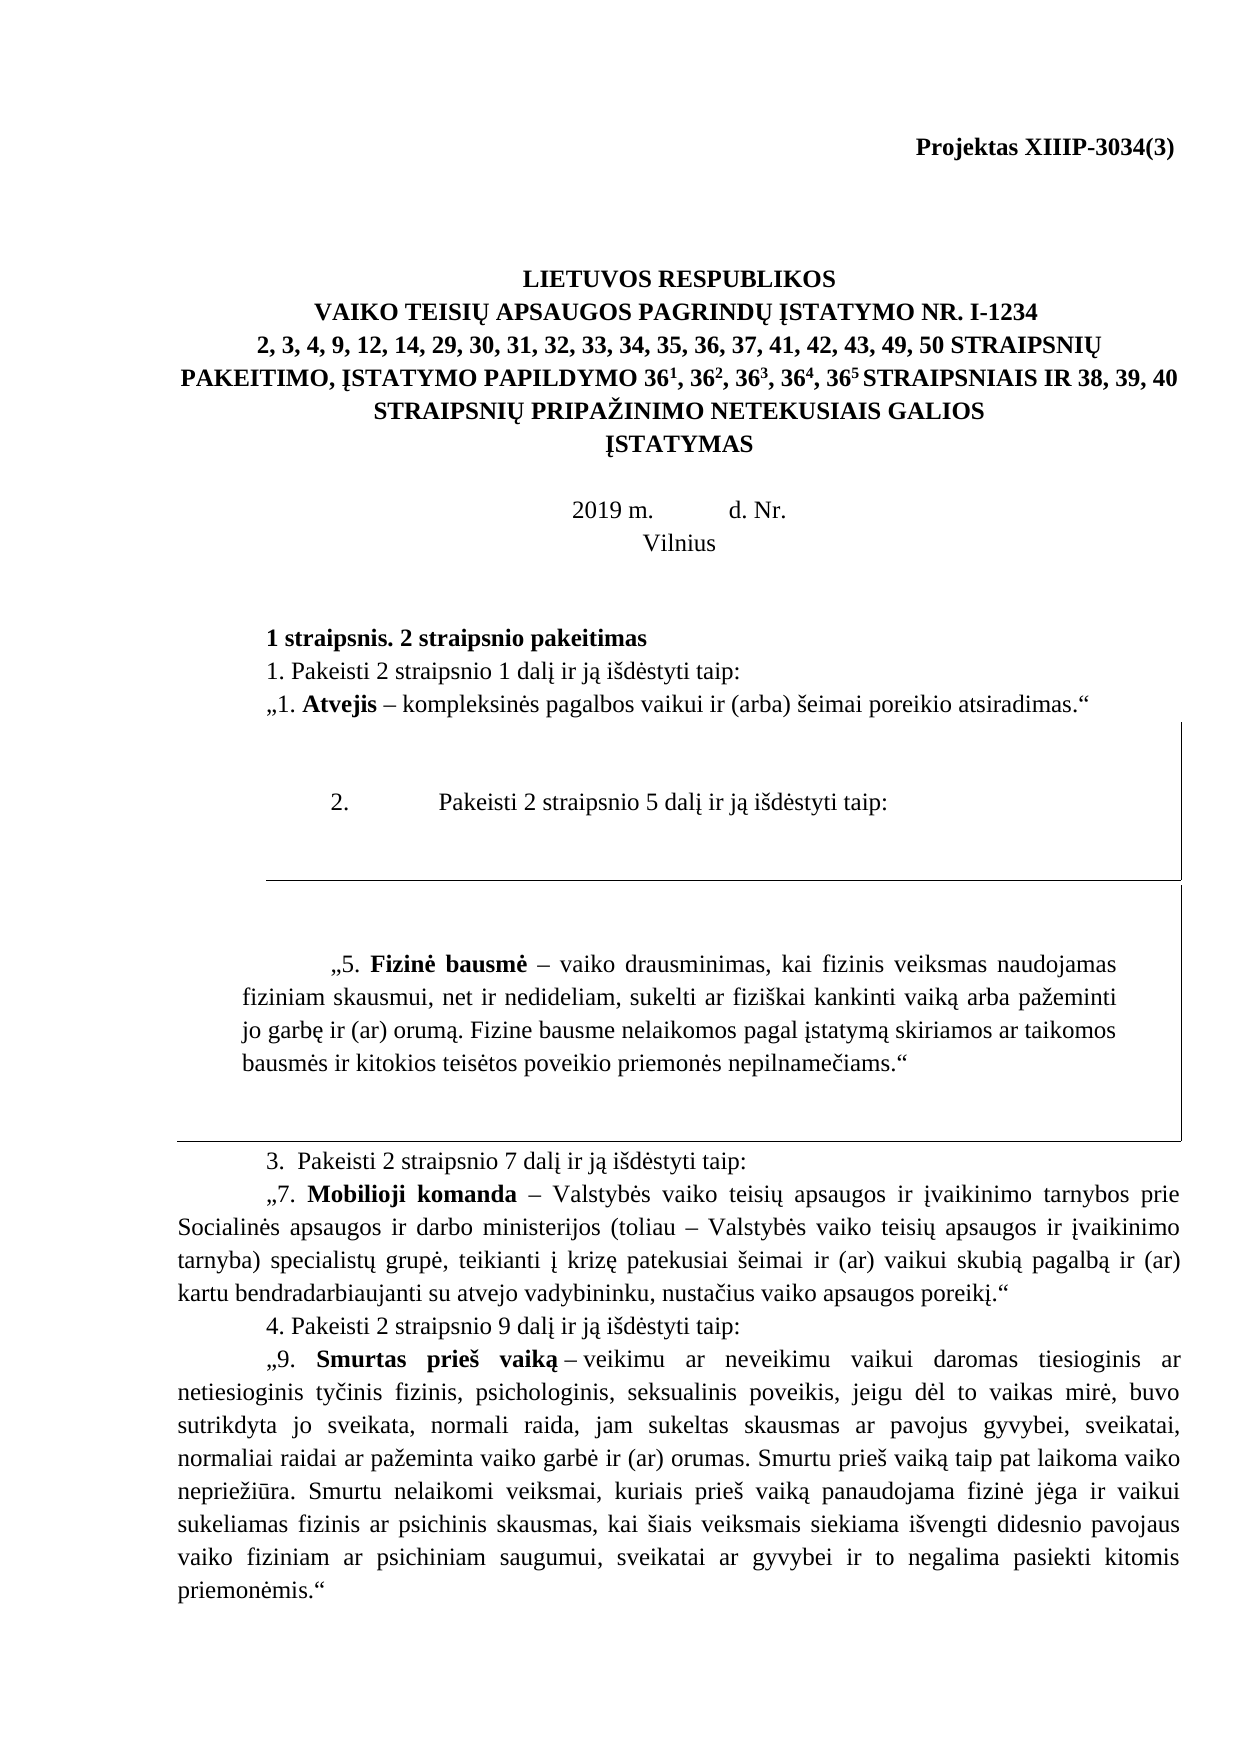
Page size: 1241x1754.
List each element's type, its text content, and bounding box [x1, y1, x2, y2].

text 4. Pakeisti 2 straipsnio 9 dalį ir ją išdėstyti taip: [177, 1311, 1181, 1339]
text 3. Pakeisti 2 straipsnio 7 dalį ir ją išdėstyti taip: [177, 1146, 1181, 1174]
text „1. Atvejis – kompleksinės pagalbos vaikui ir (arba) šeimai poreikio atsiradimas.“ [177, 689, 1181, 718]
text ĮSTATYMAS [177, 429, 1181, 458]
text „7. Mobilioji komanda – Valstybės vaiko teisių apsaugos ir įvaikinimo tarnybos prie Socialinės apsaugos ir darbo ministerijos (toliau – Valstybės vaiko teisių apsaugos ir įvaikinimo tarnyba) specialistų grupė, teikianti į krizę patekusiai šeimai ir (ar) vaikui skubią pagalbą ir (ar) kartu bendradarbiaujanti su atvejo vadybininku, nustačius vaiko apsaugos poreikį.“ [177, 1179, 1181, 1307]
text 1. Pakeisti 2 straipsnio 1 dalį ir ją išdėstyti taip: [177, 656, 1181, 685]
text 2, 3, 4, 9, 12, 14, 29, 30, 31, 32, 33, 34, 35, 36, 37, 41, 42, 43, 49, 50 STRAIPSNIŲ PAKEITIMO, ĮSTATYMO PAPILDYMO 361, 362, 363, 364, 365 STRAIPSNIAIS IR 38, 39, 40 STRAIPSNIŲ PRIPAŽINIMO NETEKUSIAIS GALIOS [177, 330, 1181, 425]
text LIETUVOS RESPUBLIKOS [177, 264, 1181, 293]
text Vilnius [177, 528, 1181, 557]
text 2019 m. d. Nr. [177, 495, 1181, 524]
text „9. Smurtas prieš vaiką – veikimu ar neveikimu vaikui daromas tiesioginis ar netiesioginis tyčinis fizinis, psichologinis, seksualinis poveikis, jeigu dėl to vaikas mirė, buvo sutrikdyta jo sveikata, normali raida, jam sukeltas skausmas ar pavojus gyvybei, sveikatai, normaliai raidai ar pažeminta vaiko garbė ir (ar) orumas. Smurtu prieš vaiką taip pat laikoma vaiko nepriežiūra. Smurtu nelaikomi veiksmai, kuriais prieš vaiką panaudojama fizinė jėga ir vaikui sukeliamas fizinis ar psichinis skausmas, kai šiais veiksmais siekiama išvengti didesnio pavojaus vaiko fiziniam ar psichiniam saugumui, sveikatai ar gyvybei ir to negalima pasiekti kitomis priemonėmis.“ [177, 1344, 1181, 1604]
text 2. Pakeisti 2 straipsnio 5 dalį ir ją išdėstyti taip: [266, 722, 1181, 880]
text Projektas XIIIP-3034(3) [916, 132, 1181, 161]
text 1 straipsnis. 2 straipsnio pakeitimas [177, 623, 1181, 652]
text VAIKO TEISIŲ APSAUGOS PAGRINDŲ ĮSTATYMO NR. I-1234 [177, 297, 1181, 326]
text „5. Fizinė bausmė – vaiko drausminimas, kai fizinis veiksmas naudojamas fiziniam skausmui, net ir nedideliam, sukelti ar fiziškai kankinti vaiką arba pažeminti jo garbę ir (ar) orumą. Fizine bausme nelaikomos pagal įstatymą skiriamos ar taikomos bausmės ir kitokios teisėtos poveikio priemonės nepilnamečiams.“ [177, 884, 1181, 1141]
